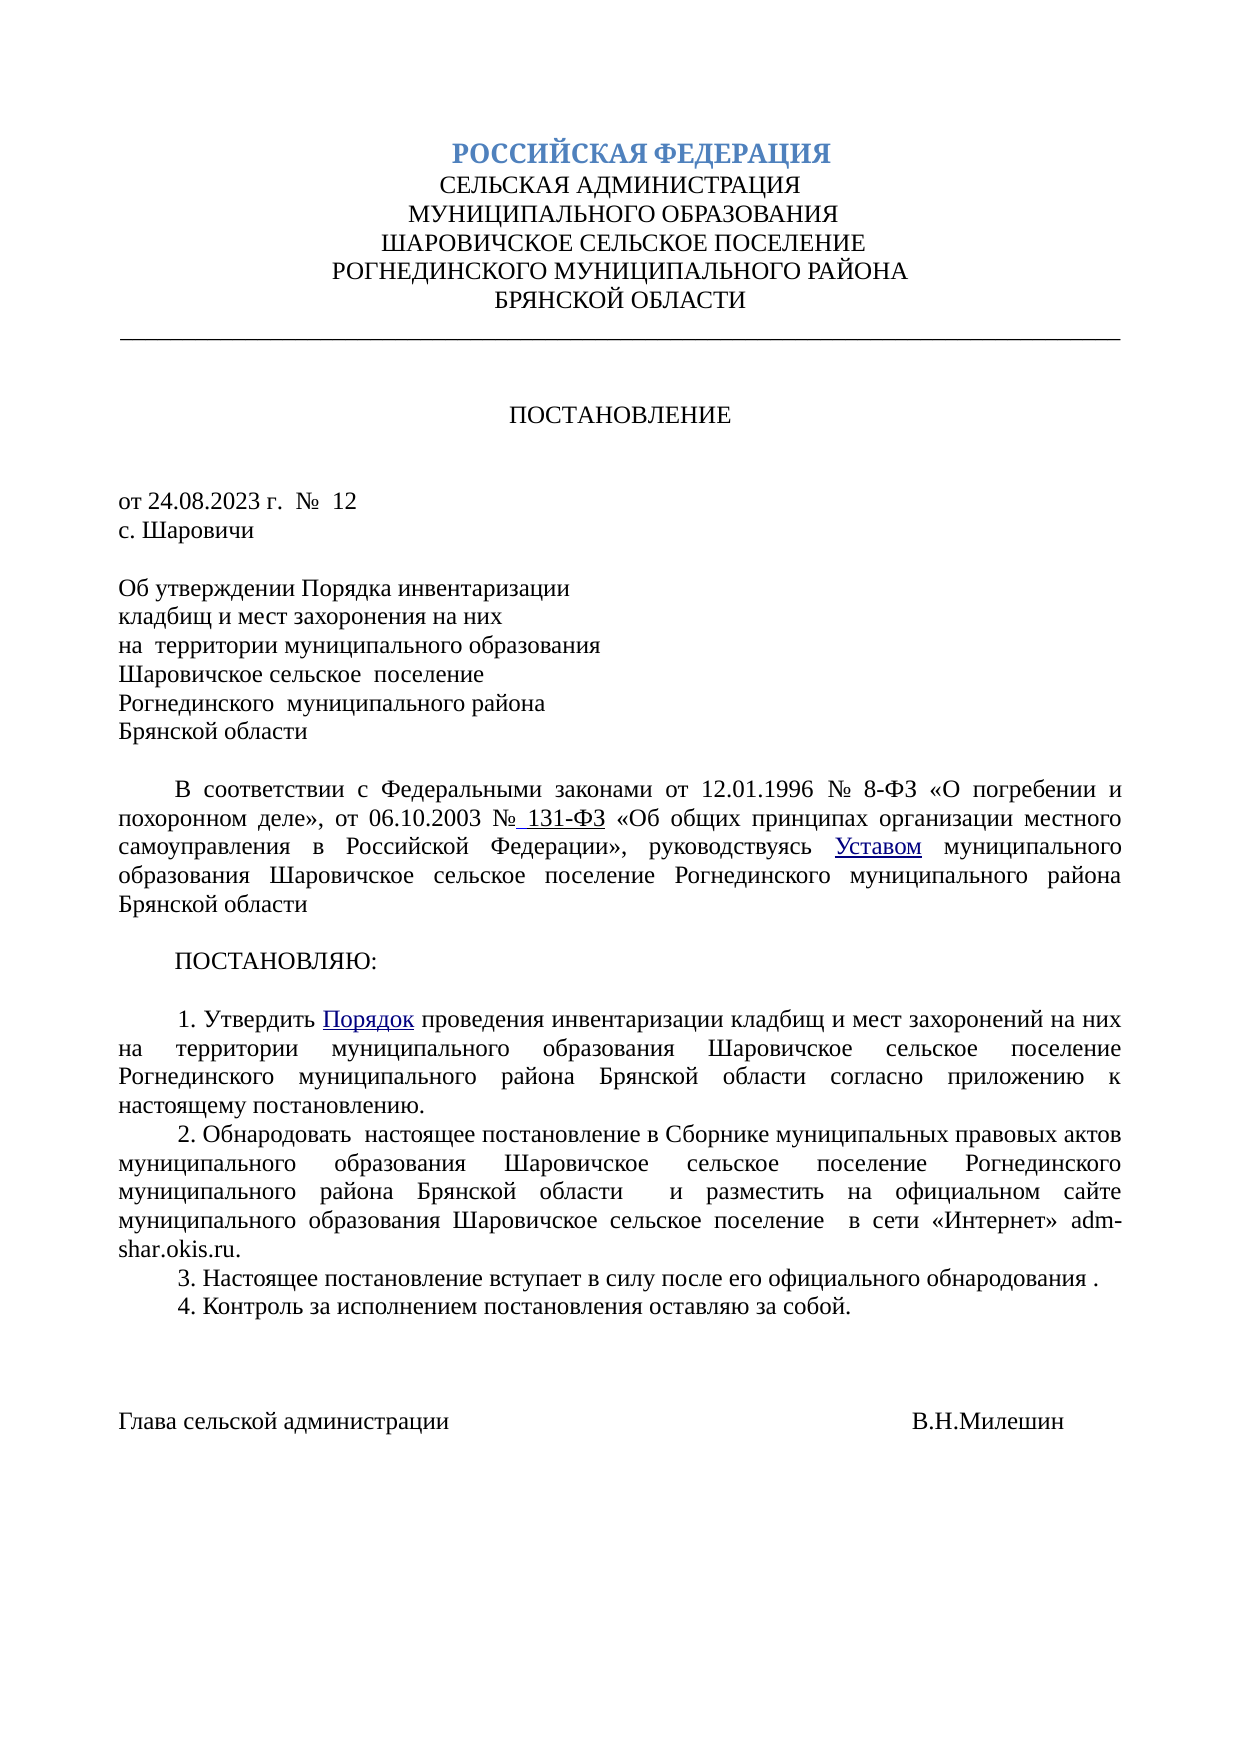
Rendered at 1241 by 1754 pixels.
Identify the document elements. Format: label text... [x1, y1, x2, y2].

text Рогнединского муниципального района [118, 688, 1122, 716]
text ПОСТАНОВЛЯЮ: [118, 946, 1122, 975]
text МУНИЦИПАЛЬНОГО ОБРАЗОВАНИЯ [118, 199, 1122, 228]
text Глава сельской администрации В.Н.Милешин [118, 1406, 1122, 1435]
text СЕЛЬСКАЯ АДМИНИСТРАЦИЯ [118, 170, 1122, 199]
text 3. Настоящее постановление вступает в силу после его официального обнародования . [118, 1263, 1122, 1291]
text Шаровичское сельское поселение [118, 659, 1122, 688]
text на территории муниципального образования [118, 630, 1122, 659]
text 4. Контроль за исполнением постановления оставляю за собой. [118, 1291, 1122, 1320]
text ПОСТАНОВЛЕНИЕ [118, 400, 1122, 429]
text Об утверждении Порядка инвентаризации [118, 573, 1122, 601]
text РОГНЕДИНСКОГО МУНИЦИПАЛЬНОГО РАЙОНА БРЯНСКОЙ ОБЛАСТИ [118, 256, 1122, 314]
subtitle РОССИЙСКАЯ ФЕДЕРАЦИЯ [118, 139, 1122, 170]
text от 24.08.2023 г. № 12 [118, 486, 1122, 515]
text В соответствии с Федеральными законами от 12.01.1996 № 8-ФЗ «О погребении и похоронном деле», от 06.10.2003 № 131-ФЗ «Об общих принципах организации местного самоуправления в Российской Федерации», руководствуясь Уставом муниципального образования Шаровичское сельское поселение Рогнединского муниципального района Брянской области [118, 774, 1122, 918]
text ШАРОВИЧСКОЕ СЕЛЬСКОЕ ПОСЕЛЕНИЕ [118, 228, 1122, 256]
text Брянской области [118, 716, 1122, 745]
text ________________________________________________________________________________ [118, 314, 1122, 343]
text 2. Обнародовать настоящее постановление в Сборнике муниципальных правовых актов муниципального образования Шаровичское сельское поселение Рогнединского муниципального района Брянской области и разместить на официальном сайте муниципального образования Шаровичское сельское поселение в сети «Интернет» adm-shar.okis.ru. [118, 1119, 1122, 1263]
text 1. Утвердить Порядок проведения инвентаризации кладбищ и мест захоронений на них на территории муниципального образования Шаровичское сельское поселение Рогнединского муниципального района Брянской области согласно приложению к настоящему постановлению. [118, 1004, 1122, 1119]
text с. Шаровичи [118, 515, 1122, 544]
text кладбищ и мест захоронения на них [118, 601, 1122, 630]
